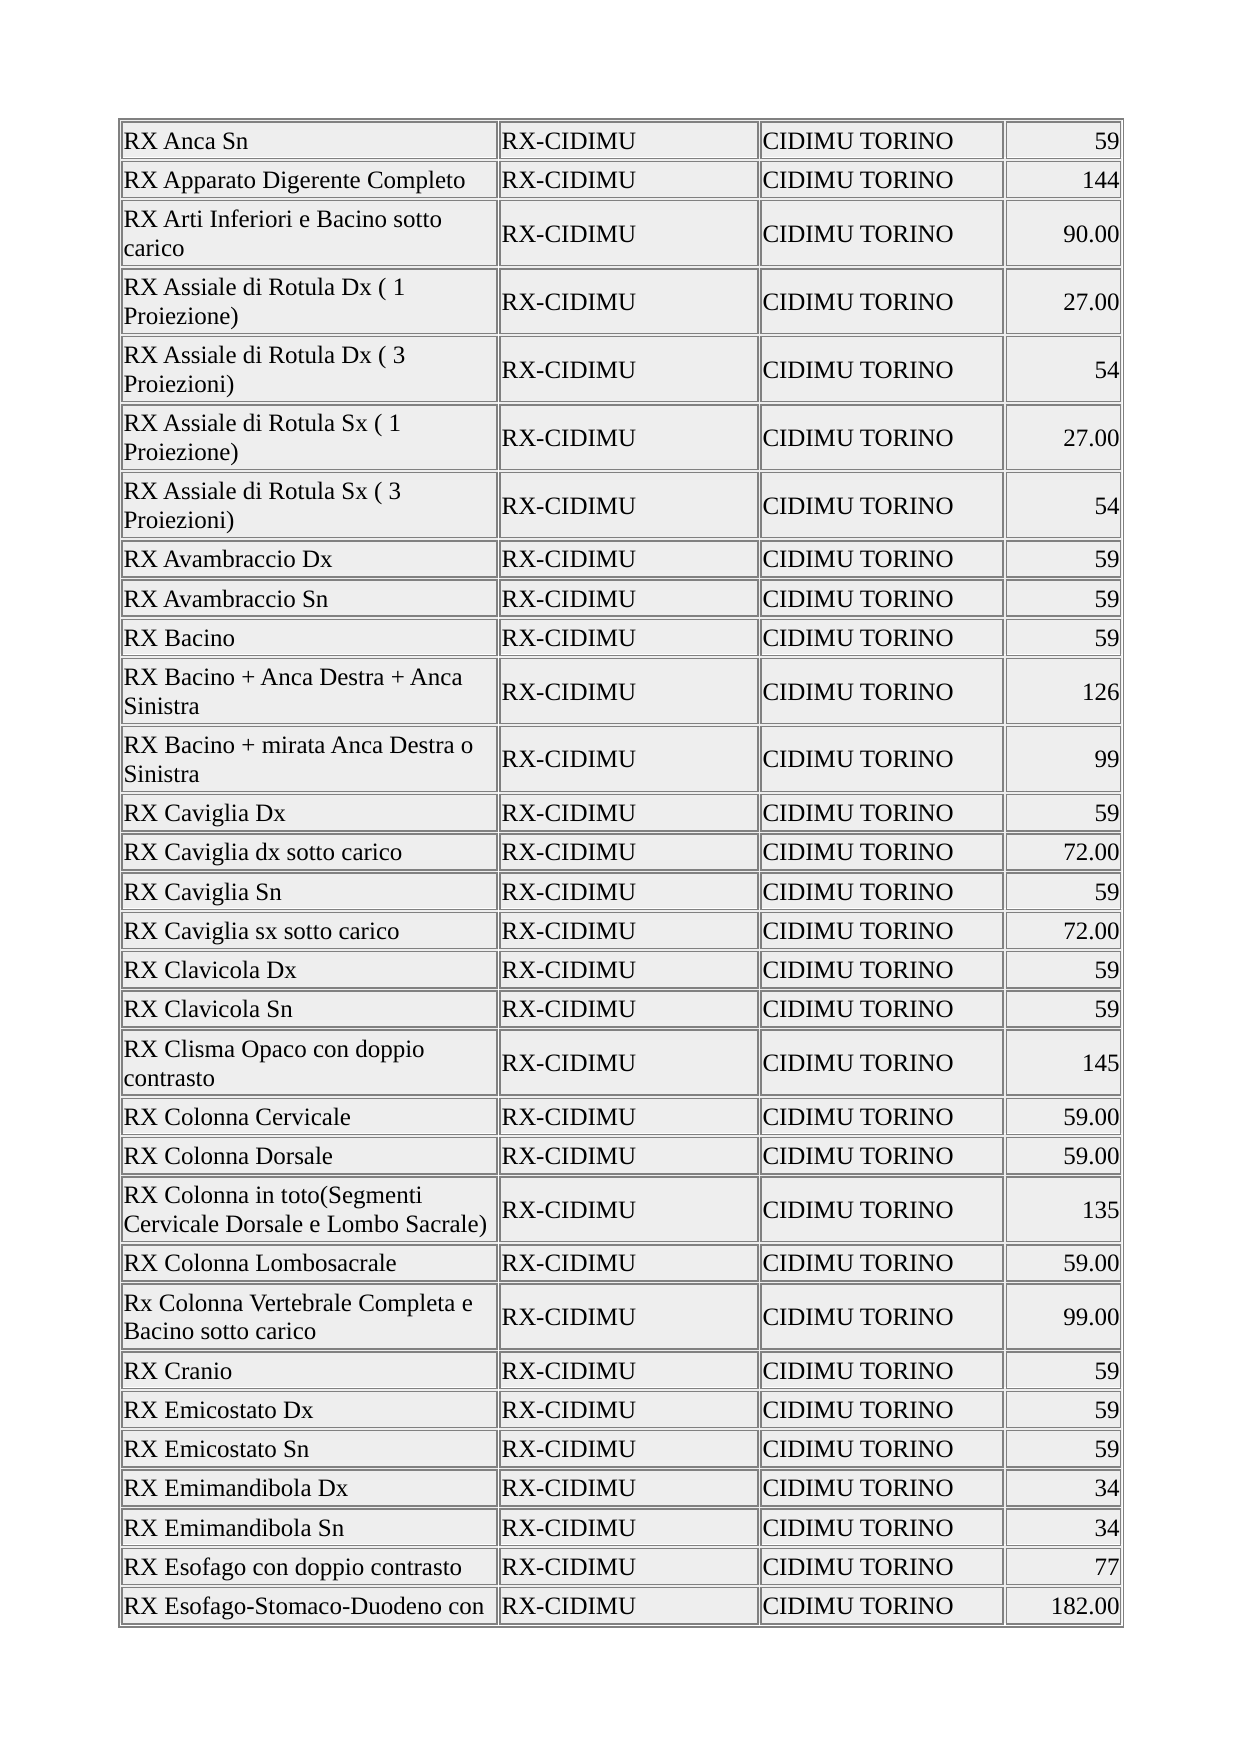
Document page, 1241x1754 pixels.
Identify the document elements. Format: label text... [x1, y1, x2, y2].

table_cell RX-CIDIMU [501, 913, 757, 948]
table_cell Rx Colonna Vertebrale Completa e Bacino sotto carico [123, 1285, 496, 1348]
table_cell RX Clavicola Dx [123, 952, 496, 987]
table_cell CIDIMU TORINO [762, 952, 1002, 987]
table_cell RX-CIDIMU [501, 581, 757, 615]
table_cell 90.00 [1007, 201, 1120, 265]
table_cell CIDIMU TORINO [762, 1431, 1002, 1466]
table_cell CIDIMU TORINO [762, 581, 1002, 615]
table_cell RX Colonna in toto(Segmenti Cervicale Dorsale e Lombo Sacrale) [123, 1178, 496, 1241]
table_cell RX-CIDIMU [501, 727, 757, 791]
table_cell RX Caviglia Sn [123, 874, 496, 908]
table_cell RX Emimandibola Sn [123, 1510, 496, 1544]
table_cell 59 [1007, 795, 1120, 830]
table_cell RX Anca Sn [123, 123, 496, 157]
table_cell 54 [1007, 473, 1120, 537]
table_cell 59.00 [1007, 1099, 1120, 1133]
table_cell RX-CIDIMU [501, 620, 757, 654]
table_cell RX-CIDIMU [501, 1588, 757, 1623]
table_cell RX-CIDIMU [501, 406, 757, 469]
table_cell CIDIMU TORINO [762, 1178, 1002, 1241]
table_cell CIDIMU TORINO [762, 992, 1002, 1026]
table_cell CIDIMU TORINO [762, 620, 1002, 654]
table_cell 144 [1007, 162, 1120, 197]
table_cell RX-CIDIMU [501, 162, 757, 197]
table_cell 99 [1007, 727, 1120, 791]
table_cell CIDIMU TORINO [762, 1549, 1002, 1584]
table_cell CIDIMU TORINO [762, 1392, 1002, 1427]
table_cell 34 [1007, 1471, 1120, 1505]
table_cell RX Avambraccio Sn [123, 581, 496, 615]
table_cell 27.00 [1007, 270, 1120, 333]
table_cell RX Caviglia Dx [123, 795, 496, 830]
table_cell 59 [1007, 1392, 1120, 1427]
table_cell RX-CIDIMU [501, 201, 757, 265]
table_cell 126 [1007, 659, 1120, 723]
table_cell RX Colonna Lombosacrale [123, 1246, 496, 1280]
table_cell RX Emicostato Sn [123, 1431, 496, 1466]
table_cell RX Esofago-Stomaco-Duodeno con [123, 1588, 496, 1623]
table_cell RX Caviglia sx sotto carico [123, 913, 496, 948]
table_cell RX-CIDIMU [501, 1471, 757, 1505]
table_cell CIDIMU TORINO [762, 1471, 1002, 1505]
table_cell RX Cranio [123, 1353, 496, 1387]
table_cell 59 [1007, 992, 1120, 1026]
table_cell 59 [1007, 542, 1120, 576]
table_cell CIDIMU TORINO [762, 542, 1002, 576]
table_cell 182.00 [1007, 1588, 1120, 1623]
table_cell 72.00 [1007, 913, 1120, 948]
table_cell CIDIMU TORINO [762, 473, 1002, 537]
table_cell RX Emicostato Dx [123, 1392, 496, 1427]
table_cell 59 [1007, 1353, 1120, 1387]
table_cell CIDIMU TORINO [762, 913, 1002, 948]
table_cell CIDIMU TORINO [762, 406, 1002, 469]
table_cell CIDIMU TORINO [762, 337, 1002, 401]
table_cell RX Clisma Opaco con doppio contrasto [123, 1031, 496, 1094]
table_cell 59 [1007, 874, 1120, 908]
table_cell 54 [1007, 337, 1120, 401]
table_cell CIDIMU TORINO [762, 123, 1002, 157]
table_cell 59 [1007, 620, 1120, 654]
table_cell RX Apparato Digerente Completo [123, 162, 496, 197]
table_cell RX-CIDIMU [501, 992, 757, 1026]
table_cell 59.00 [1007, 1138, 1120, 1173]
table_cell CIDIMU TORINO [762, 1285, 1002, 1348]
table_cell 59 [1007, 581, 1120, 615]
table_cell RX-CIDIMU [501, 337, 757, 401]
table_cell RX Assiale di Rotula Dx ( 3 Proiezioni) [123, 337, 496, 401]
table_cell 59 [1007, 952, 1120, 987]
table_cell RX Caviglia dx sotto carico [123, 835, 496, 869]
table_cell RX-CIDIMU [501, 1549, 757, 1584]
table_cell 34 [1007, 1510, 1120, 1544]
table_cell RX-CIDIMU [501, 1138, 757, 1173]
table_cell CIDIMU TORINO [762, 1353, 1002, 1387]
table_cell CIDIMU TORINO [762, 1246, 1002, 1280]
table_cell RX-CIDIMU [501, 1431, 757, 1466]
table_cell 59 [1007, 123, 1120, 157]
table_cell RX Assiale di Rotula Sx ( 3 Proiezioni) [123, 473, 496, 537]
table_cell RX-CIDIMU [501, 1178, 757, 1241]
table_cell RX-CIDIMU [501, 1246, 757, 1280]
table_cell CIDIMU TORINO [762, 1588, 1002, 1623]
table_cell RX-CIDIMU [501, 952, 757, 987]
table_cell RX-CIDIMU [501, 123, 757, 157]
table_cell CIDIMU TORINO [762, 1138, 1002, 1173]
table_cell 59.00 [1007, 1246, 1120, 1280]
table_cell RX-CIDIMU [501, 874, 757, 908]
table_cell RX Avambraccio Dx [123, 542, 496, 576]
table_cell RX-CIDIMU [501, 835, 757, 869]
table_cell 72.00 [1007, 835, 1120, 869]
table_cell CIDIMU TORINO [762, 162, 1002, 197]
table_cell 77 [1007, 1549, 1120, 1584]
table_cell CIDIMU TORINO [762, 835, 1002, 869]
table_cell RX Assiale di Rotula Dx ( 1 Proiezione) [123, 270, 496, 333]
table_cell 145 [1007, 1031, 1120, 1094]
table_cell RX-CIDIMU [501, 659, 757, 723]
table_cell RX-CIDIMU [501, 270, 757, 333]
table_cell CIDIMU TORINO [762, 1031, 1002, 1094]
table_cell RX-CIDIMU [501, 795, 757, 830]
table_cell 99.00 [1007, 1285, 1120, 1348]
table_cell CIDIMU TORINO [762, 1099, 1002, 1133]
table_cell RX-CIDIMU [501, 542, 757, 576]
table_cell RX Clavicola Sn [123, 992, 496, 1026]
table_cell RX Bacino [123, 620, 496, 654]
table_cell RX Assiale di Rotula Sx ( 1 Proiezione) [123, 406, 496, 469]
table_cell 27.00 [1007, 406, 1120, 469]
table_cell RX-CIDIMU [501, 1285, 757, 1348]
table_cell RX Colonna Cervicale [123, 1099, 496, 1133]
table_cell 59 [1007, 1431, 1120, 1466]
table_cell RX Colonna Dorsale [123, 1138, 496, 1173]
table_cell CIDIMU TORINO [762, 795, 1002, 830]
table_cell CIDIMU TORINO [762, 270, 1002, 333]
table_cell RX Bacino + Anca Destra + Anca Sinistra [123, 659, 496, 723]
table_cell CIDIMU TORINO [762, 201, 1002, 265]
table_cell RX Bacino + mirata Anca Destra o Sinistra [123, 727, 496, 791]
table_cell CIDIMU TORINO [762, 1510, 1002, 1544]
table_cell CIDIMU TORINO [762, 874, 1002, 908]
table_cell RX Emimandibola Dx [123, 1471, 496, 1505]
table_cell RX-CIDIMU [501, 1031, 757, 1094]
table_cell CIDIMU TORINO [762, 659, 1002, 723]
table_cell RX Esofago con doppio contrasto [123, 1549, 496, 1584]
table_cell RX-CIDIMU [501, 1353, 757, 1387]
table_cell RX-CIDIMU [501, 1392, 757, 1427]
table_cell RX Arti Inferiori e Bacino sotto carico [123, 201, 496, 265]
table_cell RX-CIDIMU [501, 473, 757, 537]
table_cell CIDIMU TORINO [762, 727, 1002, 791]
table_cell RX-CIDIMU [501, 1099, 757, 1133]
table_cell 135 [1007, 1178, 1120, 1241]
table_cell RX-CIDIMU [501, 1510, 757, 1544]
